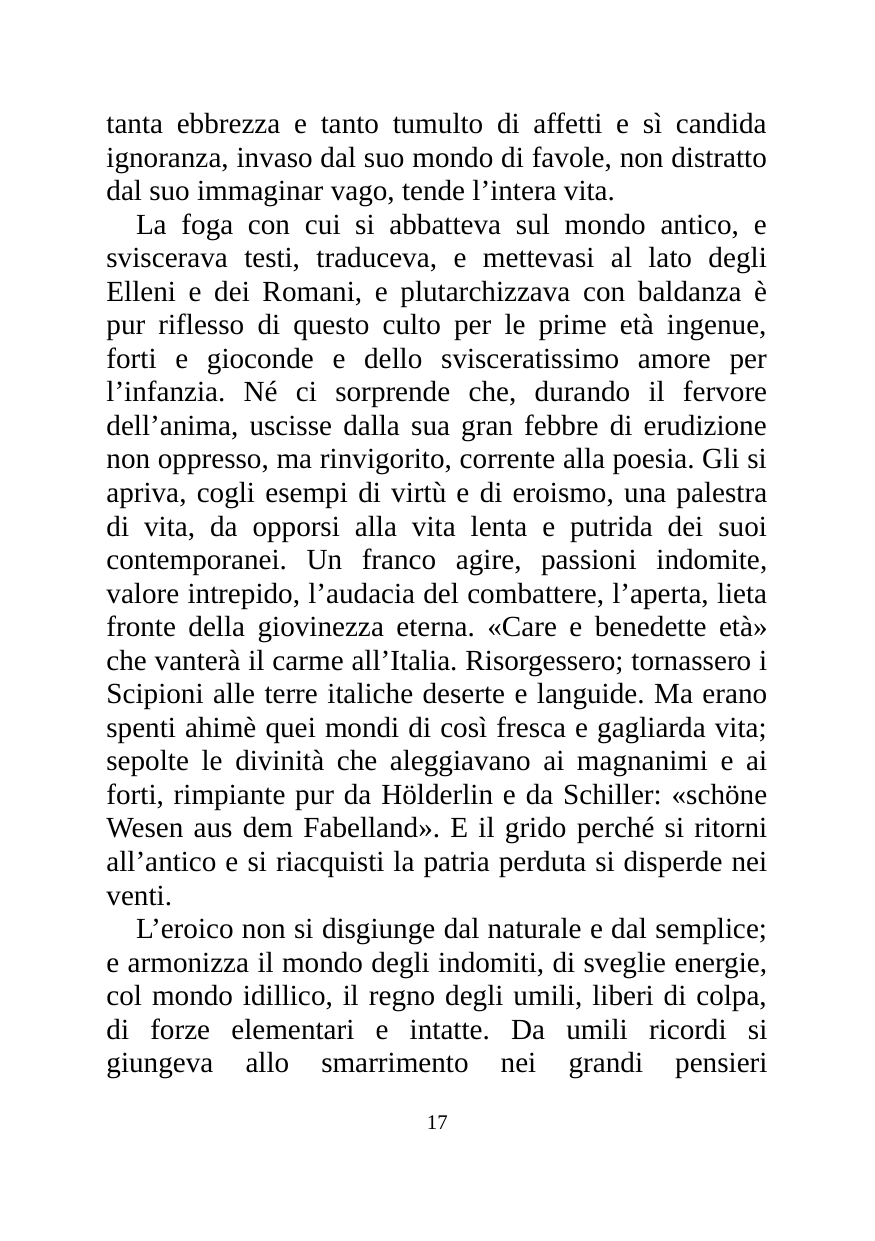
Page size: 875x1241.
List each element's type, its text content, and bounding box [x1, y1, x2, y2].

text L’eroico non si disgiunge dal naturale e dal semplice; e armonizza il mondo degli indomiti, di sveglie energie, col mondo idillico, il regno degli umili, liberi di colpa, di forze elementari e intatte. Da umili ricordi si giungeva allo smarrimento nei grandi pensieri [106, 911, 768, 1079]
text La foga con cui si abbatteva sul mondo antico, e sviscerava testi, traduceva, e mettevasi al lato degli Elleni e dei Romani, e plutarchizzava con baldanza è pur riflesso di questo culto per le prime età ingenue, forti e gioconde e dello svisceratissimo amore per l’infanzia. Né ci sorprende che, durando il fervore dell’anima, uscisse dalla sua gran febbre di erudizione non oppresso, ma rinvigorito, corrente alla poesia. Gli si apriva, cogli esempi di virtù e di eroismo, una palestra di vita, da opporsi alla vita lenta e putrida dei suoi contemporanei. Un franco agire, passioni indomite, valore intrepido, l’audacia del combattere, l’aperta, lieta fronte della giovinezza eterna. «Care e benedette età» che vanterà il carme all’Italia. Risorgessero; tornassero i Scipioni alle terre italiche deserte e languide. Ma erano spenti ahimè quei mondi di così fresca e gagliarda vita; sepolte le divinità che aleggiavano ai magnanimi e ai forti, rimpiante pur da Hölderlin e da Schiller: «schöne Wesen aus dem Fabelland». E il grido perché si ritorni all’antico e si riacquisti la patria perduta si disperde nei venti. [106, 207, 768, 911]
text tanta ebbrezza e tanto tumulto di affetti e sì candida ignoranza, invaso dal suo mondo di favole, non distratto dal suo immaginar vago, tende l’intera vita. [106, 106, 768, 207]
